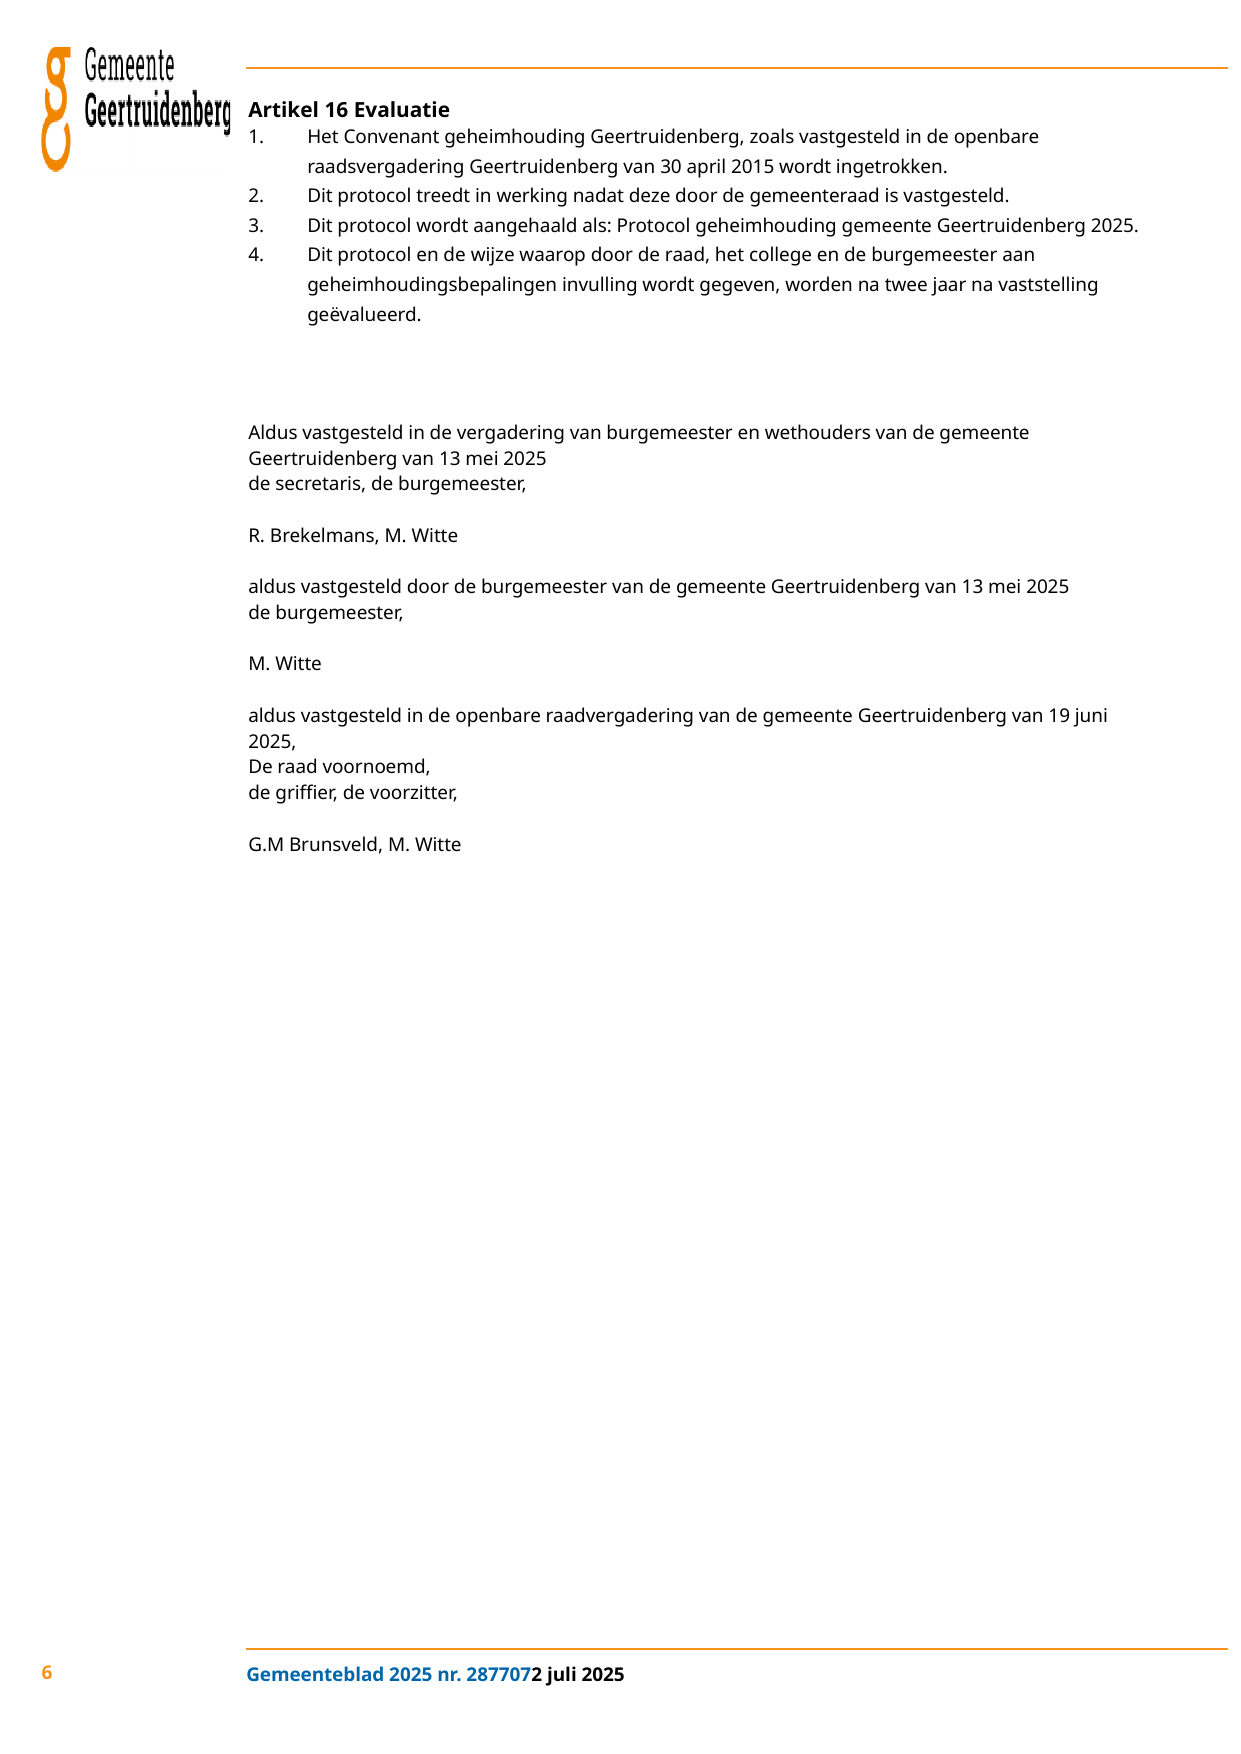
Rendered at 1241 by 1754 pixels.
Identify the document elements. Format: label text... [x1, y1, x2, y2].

text de griffier, de voorzitter, [248, 779, 1152, 805]
text G.M Brunsveld, M. Witte [248, 831, 1152, 856]
picture [41, 47, 231, 172]
list Dit protocol wordt aangehaald als: Protocol geheimhouding gemeente Geertruidenberg 2025. [248, 212, 1152, 238]
text R. Brekelmans, M. Witte [248, 522, 1152, 548]
text Artikel 16 Evaluatie [248, 95, 1152, 123]
text Aldus vastgesteld in de vergadering van burgemeester en wethouders van de gemeente Geertruidenberg van 13 mei 2025 [248, 419, 1152, 471]
text aldus vastgesteld door de burgemeester van de gemeente Geertruidenberg van 13 mei 2025 [248, 573, 1152, 599]
text de secretaris, de burgemeester, [248, 471, 1152, 496]
text M. Witte [248, 651, 1152, 676]
list Dit protocol treedt in werking nadat deze door de gemeenteraad is vastgesteld. [248, 182, 1152, 208]
text aldus vastgesteld in de openbare raadvergadering van de gemeente Geertruidenberg van 19 juni 2025, [248, 702, 1152, 753]
text de burgemeester, [248, 599, 1152, 625]
list Dit protocol en de wijze waarop door de raad, het college en de burgemeester aan geheimhoudingsbepalingen invulling wordt gegeven, worden na twee jaar na vaststelling geëvalueerd. [248, 242, 1152, 326]
text De raad voornoemd, [248, 753, 1152, 779]
list Het Convenant geheimhouding Geertruidenberg, zoals vastgesteld in de openbare raadsvergadering Geertruidenberg van 30 april 2015 wordt ingetrokken. [248, 123, 1152, 178]
